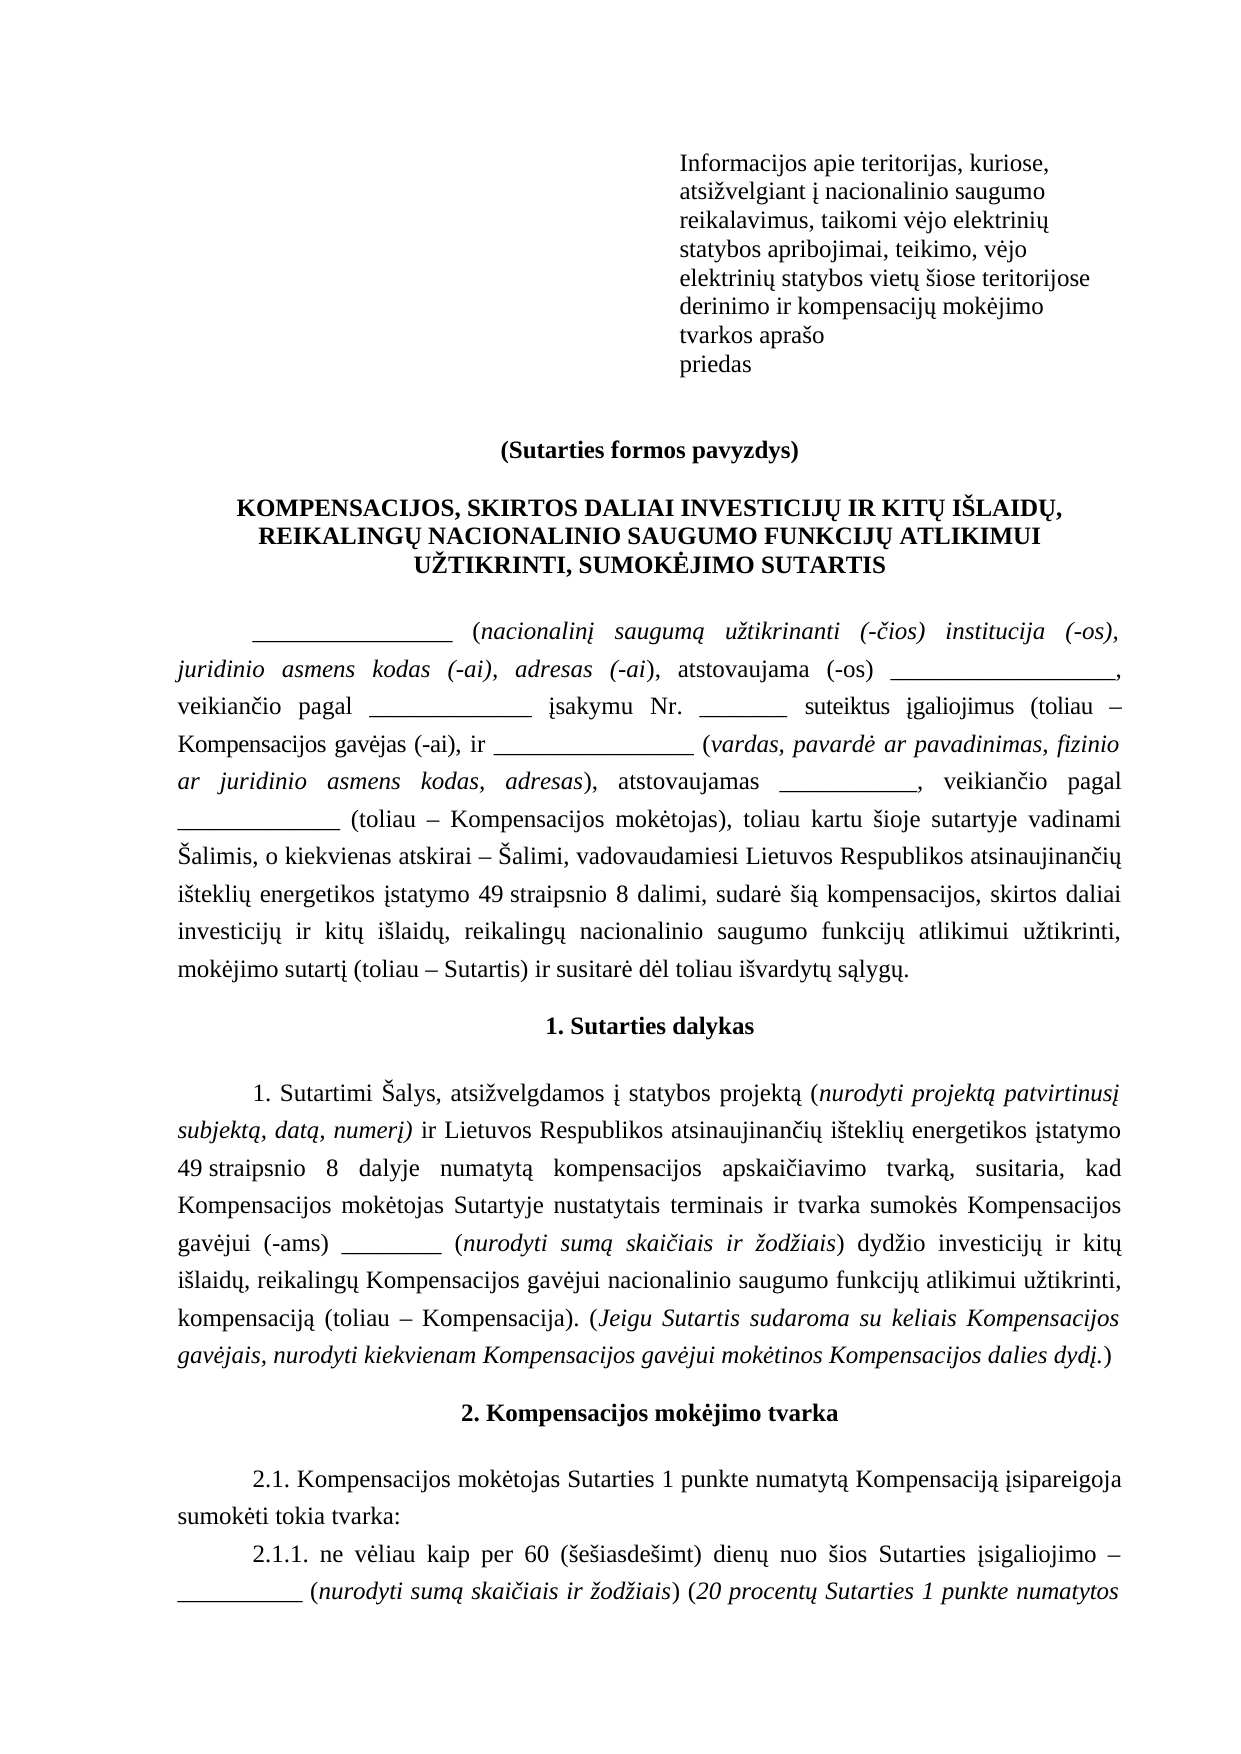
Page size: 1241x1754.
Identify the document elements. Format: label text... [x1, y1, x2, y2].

text (Sutarties formos pavyzdys) [177, 435, 1122, 464]
text 2.1.1. ne vėliau kaip per 60 (šešiasdešimt) dienų nuo šios Sutarties įsigaliojimo – __________ (nurodyti sumą skaičiais ir žodžiais) (20 procentų Sutarties 1 punkte numatytos [177, 1530, 1122, 1605]
text 2.1. Kompensacijos mokėtojas Sutarties 1 punkte numatytą Kompensaciją įsipareigoja sumokėti tokia tvarka: [177, 1455, 1122, 1530]
text KOMPENSACIJOS, SKIRTOS DALIAI INVESTICIJŲ IR KITŲ IŠLAIDŲ, REIKALINGŲ NACIONALINIO SAUGUMO FUNKCIJŲ ATLIKIMUI UŽTIKRINTI, SUMOKĖJIMO SUTARTIS [177, 493, 1122, 579]
text 2. Kompensacijos mokėjimo tvarka [177, 1398, 1122, 1426]
text 1. Sutartimi Šalys, atsižvelgdamos į statybos projektą (nurodyti projektą patvirtinusį subjektą, datą, numerį) ir Lietuvos Respublikos atsinaujinančių išteklių energetikos įstatymo 49 straipsnio 8 dalyje numatytą kompensacijos apskaičiavimo tvarką, susitaria, kad Kompensacijos mokėtojas Sutartyje nustatytais terminais ir tvarka sumokės Kompensacijos gavėjui (-ams) ________ (nurodyti sumą skaičiais ir žodžiais) dydžio investicijų ir kitų išlaidų, reikalingų Kompensacijos gavėjui nacionalinio saugumo funkcijų atlikimui užtikrinti, kompensaciją (toliau – Kompensacija). (Jeigu Sutartis sudaroma su keliais Kompensacijos gavėjais, nurodyti kiekvienam Kompensacijos gavėjui mokėtinos Kompensacijos dalies dydį.) [177, 1069, 1122, 1369]
text Informacijos apie teritorijas, kuriose, atsižvelgiant į nacionalinio saugumo reikalavimus, taikomi vėjo elektrinių statybos apribojimai, teikimo, vėjo elektrinių statybos vietų šiose teritorijose derinimo ir kompensacijų mokėjimo tvarkos aprašo priedas [679, 148, 1122, 378]
text ________________ (nacionalinį saugumą užtikrinanti (-čios) institucija (-os), juridinio asmens kodas (-ai), adresas (-ai), atstovaujama (-os) __________________, veikiančio pagal _____________ įsakymu Nr. _______ suteiktus įgaliojimus (toliau – Kompensacijos gavėjas (-ai), ir ________________ (vardas, pavardė ar pavadinimas, fizinio ar juridinio asmens kodas, adresas), atstovaujamas ___________, veikiančio pagal _____________ (toliau – Kompensacijos mokėtojas), toliau kartu šioje sutartyje vadinami Šalimis, o kiekvienas atskirai – Šalimi, vadovaudamiesi Lietuvos Respublikos atsinaujinančių išteklių energetikos įstatymo 49 straipsnio 8 dalimi, sudarė šią kompensacijos, skirtos daliai investicijų ir kitų išlaidų, reikalingų nacionalinio saugumo funkcijų atlikimui užtikrinti, mokėjimo sutartį (toliau – Sutartis) ir susitarė dėl toliau išvardytų sąlygų. [177, 608, 1122, 983]
text 1. Sutarties dalykas [177, 1011, 1122, 1040]
